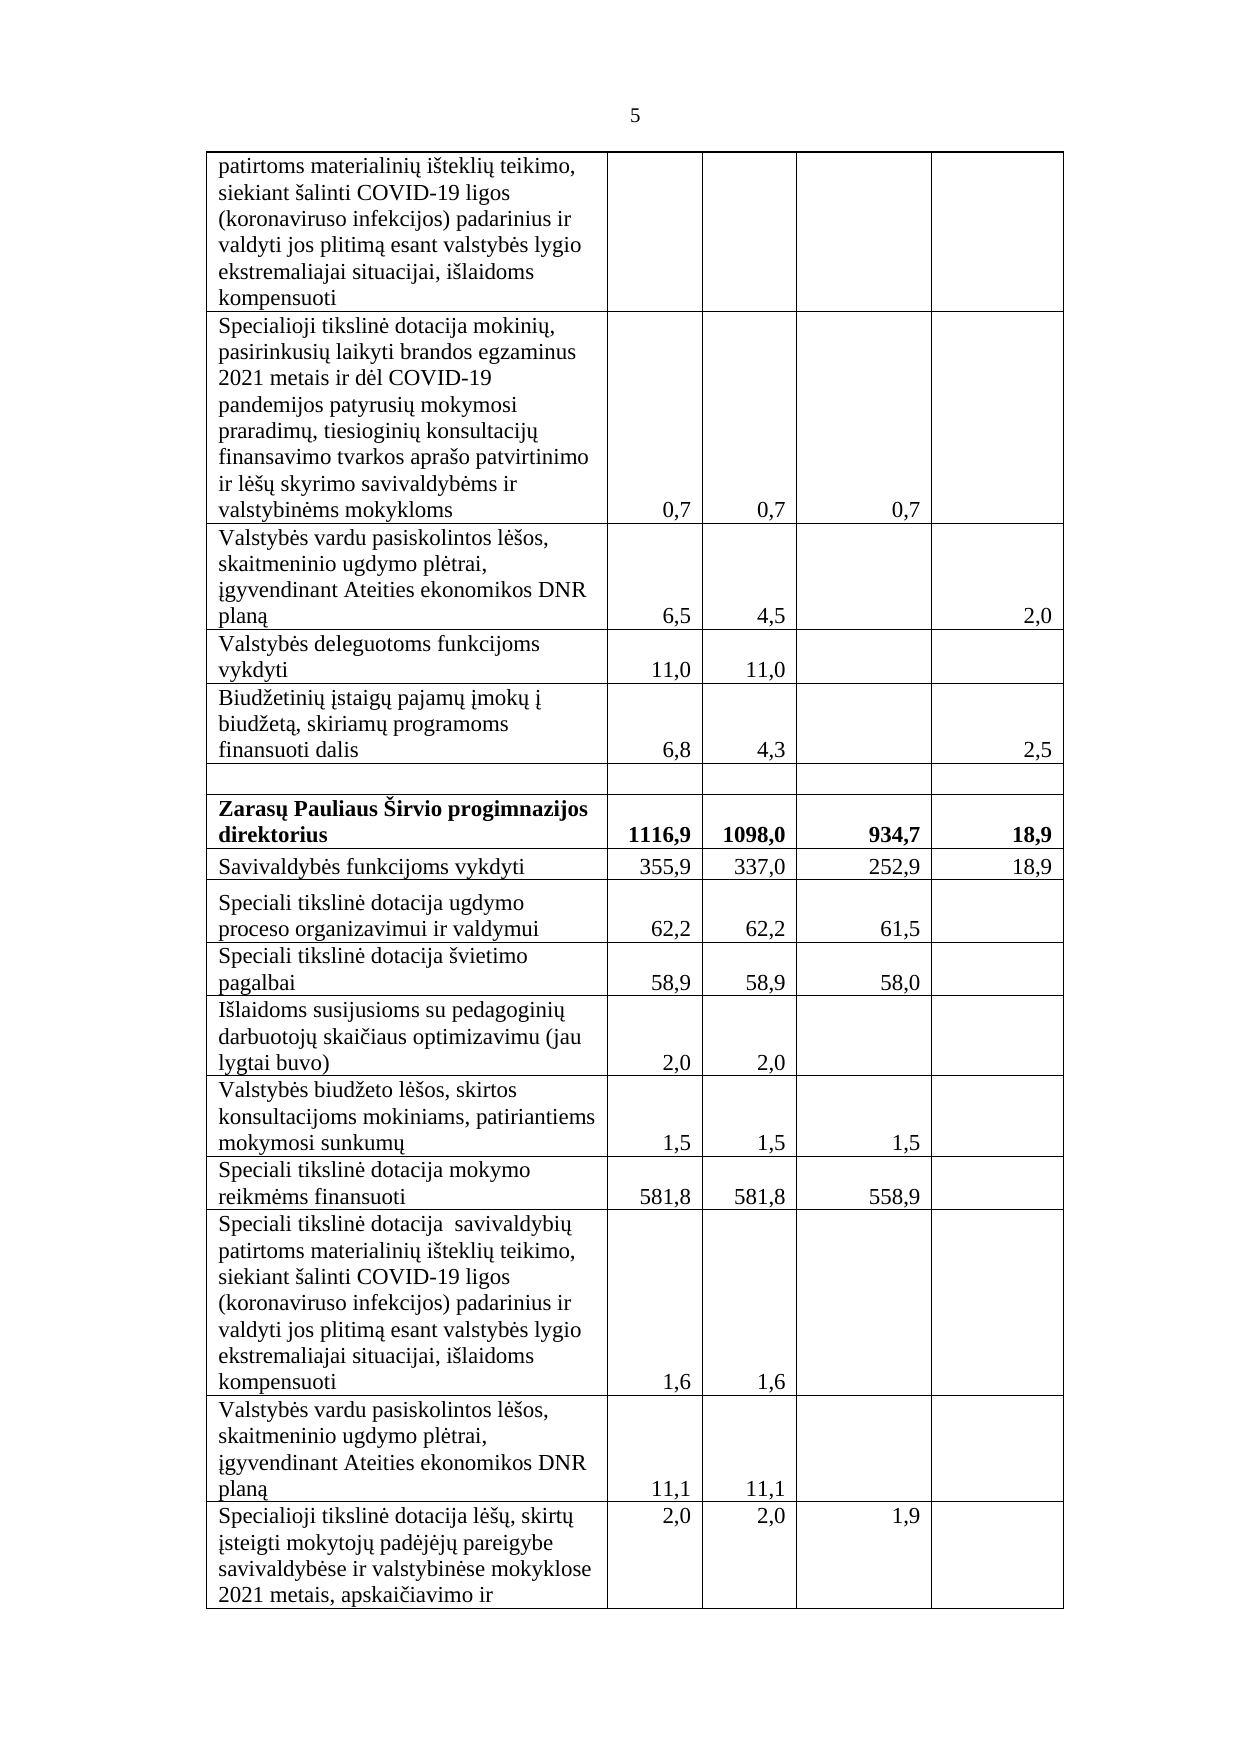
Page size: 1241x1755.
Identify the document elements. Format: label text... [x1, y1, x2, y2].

table_cell Specialioji tikslinė dotacija lėšų, skirtų įsteigti mokytojų padėjėjų pareigybe savivaldybėse ir valstybinėse mokyklose 2021 metais, apskaičiavimo ir [207, 1502, 607, 1608]
table_cell 558,9 [797, 1157, 931, 1209]
table_cell [797, 764, 931, 794]
table_cell 2,0 [703, 996, 796, 1075]
table_cell [932, 1157, 1063, 1209]
table_cell [797, 1396, 931, 1501]
table_cell 11,1 [703, 1396, 796, 1501]
table_cell Specialioji tikslinė dotacija mokinių, pasirinkusių laikyti brandos egzaminus 2021 metais ir dėl COVID-19 pandemijos patyrusių mokymosi praradimų, tiesioginių konsultacijų finansavimo tvarkos aprašo patvirtinimo ir lėšų skyrimo savivaldybėms ir valstybinėms mokykloms [207, 312, 607, 522]
table_cell [932, 153, 1063, 311]
table_cell 1,9 [797, 1502, 931, 1608]
table_cell 58,0 [797, 943, 931, 995]
table_cell Valstybės vardu pasiskolintos lėšos, skaitmeninio ugdymo plėtrai, įgyvendinant Ateities ekonomikos DNR planą [207, 524, 607, 629]
table_cell Išlaidoms susijusioms su pedagoginių darbuotojų skaičiaus optimizavimu (jau lygtai buvo) [207, 996, 607, 1075]
table_cell 1098,0 [703, 795, 796, 848]
table_cell [608, 764, 702, 794]
table_cell 1116,9 [608, 795, 702, 848]
table_cell 11,0 [608, 630, 702, 683]
table_cell [797, 630, 931, 683]
table_cell 2,0 [608, 996, 702, 1075]
table_cell 2,5 [932, 684, 1063, 763]
table_cell Savivaldybės funkcijoms vykdyti [207, 849, 607, 879]
table_cell 11,1 [608, 1396, 702, 1501]
table_cell 18,9 [932, 795, 1063, 848]
table_cell 4,5 [703, 524, 796, 629]
table_cell [797, 1210, 931, 1395]
table_cell 934,7 [797, 795, 931, 848]
table_cell patirtoms materialinių išteklių teikimo, siekiant šalinti COVID-19 ligos (koronaviruso infekcijos) padarinius ir valdyti jos plitimą esant valstybės lygio ekstremaliajai situacijai, išlaidoms kompensuoti [207, 153, 607, 311]
table_cell 6,5 [608, 524, 702, 629]
table_cell [932, 1210, 1063, 1395]
table_cell 1,6 [608, 1210, 702, 1395]
table_cell 1,5 [703, 1076, 796, 1156]
table_cell [932, 312, 1063, 522]
table_cell 11,0 [703, 630, 796, 683]
table_cell 355,9 [608, 849, 702, 879]
table_cell Speciali tikslinė dotacija mokymo reikmėms finansuoti [207, 1157, 607, 1209]
table_cell [797, 996, 931, 1075]
table_cell 6,8 [608, 684, 702, 763]
table_cell 0,7 [797, 312, 931, 522]
table_cell 2,0 [932, 524, 1063, 629]
table_cell [932, 630, 1063, 683]
table_cell [932, 996, 1063, 1075]
table_cell [932, 1502, 1063, 1608]
table_cell 0,7 [608, 312, 702, 522]
table_cell 581,8 [703, 1157, 796, 1209]
table_cell 2,0 [608, 1502, 702, 1608]
table_cell [932, 764, 1063, 794]
table_cell 0,7 [703, 312, 796, 522]
table_cell 58,9 [703, 943, 796, 995]
table_cell 62,2 [608, 880, 702, 942]
table_cell 2,0 [703, 1502, 796, 1608]
table_cell 1,5 [797, 1076, 931, 1156]
table_cell [703, 764, 796, 794]
table_cell Biudžetinių įstaigų pajamų įmokų į biudžetą, skiriamų programoms finansuoti dalis [207, 684, 607, 763]
table_cell 18,9 [932, 849, 1063, 879]
table_cell Valstybės vardu pasiskolintos lėšos, skaitmeninio ugdymo plėtrai, įgyvendinant Ateities ekonomikos DNR planą [207, 1396, 607, 1501]
table_cell Speciali tikslinė dotacija ugdymo proceso organizavimui ir valdymui [207, 880, 607, 942]
table_cell [797, 684, 931, 763]
table_cell [932, 1396, 1063, 1501]
table_cell Speciali tikslinė dotacija savivaldybių patirtoms materialinių išteklių teikimo, siekiant šalinti COVID-19 ligos (koronaviruso infekcijos) padarinius ir valdyti jos plitimą esant valstybės lygio ekstremaliajai situacijai, išlaidoms kompensuoti [207, 1210, 607, 1395]
table_cell Valstybės deleguotoms funkcijoms vykdyti [207, 630, 607, 683]
table_cell [608, 153, 702, 311]
table_cell [932, 880, 1063, 942]
table_cell [703, 153, 796, 311]
table_cell 581,8 [608, 1157, 702, 1209]
table_cell 58,9 [608, 943, 702, 995]
table_cell [932, 1076, 1063, 1156]
table_cell 1,5 [608, 1076, 702, 1156]
table_cell [207, 764, 607, 794]
table_cell 62,2 [703, 880, 796, 942]
table_cell [797, 524, 931, 629]
table_cell 252,9 [797, 849, 931, 879]
table_cell 61,5 [797, 880, 931, 942]
table_cell Speciali tikslinė dotacija švietimo pagalbai [207, 943, 607, 995]
table_cell 337,0 [703, 849, 796, 879]
table_cell [797, 153, 931, 311]
table_cell 4,3 [703, 684, 796, 763]
table_cell 1,6 [703, 1210, 796, 1395]
table_cell Valstybės biudžeto lėšos, skirtos konsultacijoms mokiniams, patiriantiems mokymosi sunkumų [207, 1076, 607, 1156]
table_cell [932, 943, 1063, 995]
table_cell Zarasų Pauliaus Širvio progimnazijos direktorius [207, 795, 607, 848]
